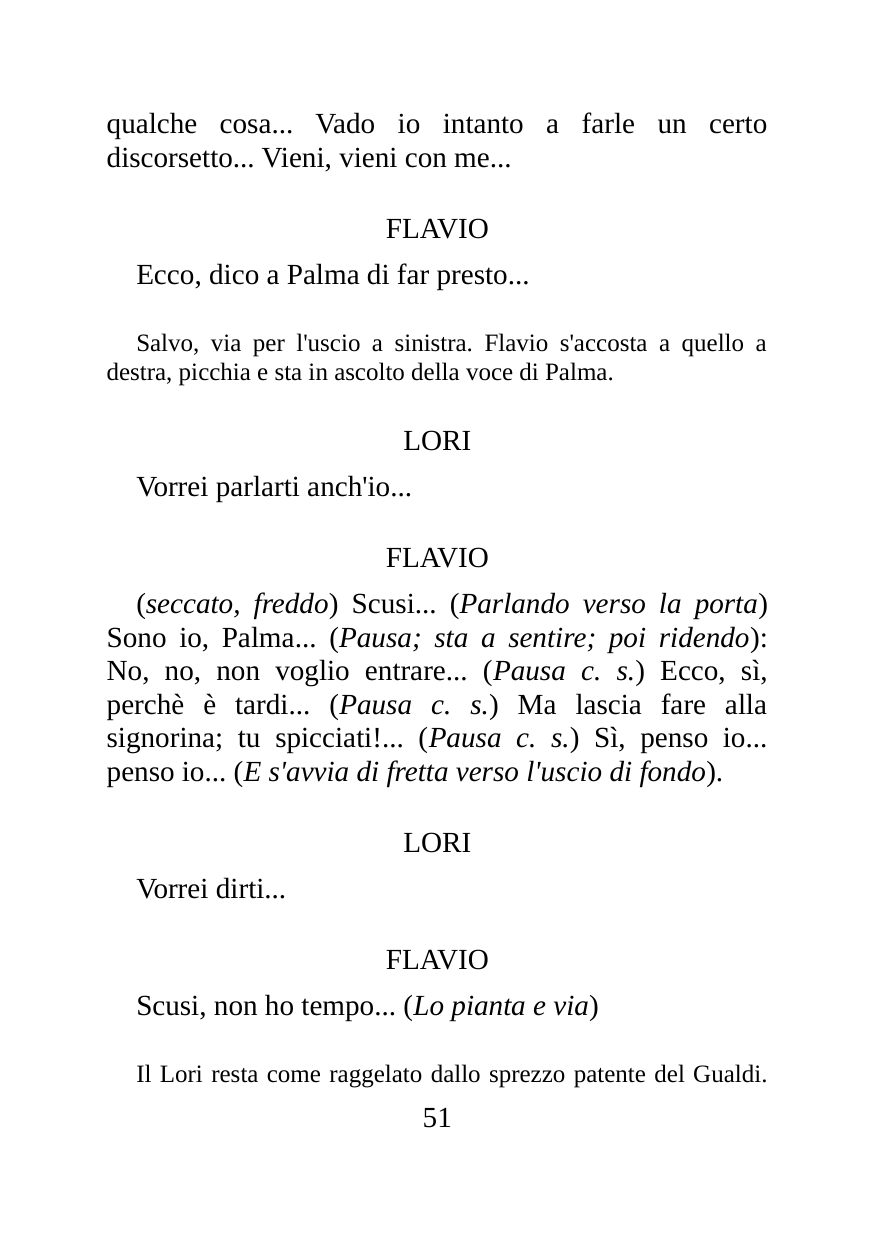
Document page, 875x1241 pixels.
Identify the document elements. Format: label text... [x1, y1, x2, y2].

text Salvo, via per l'uscio a sinistra. Flavio s'accosta a quello a destra, picchia e sta in ascolto della voce di Palma. [106, 328, 768, 386]
text Vorrei parlarti anch'io... [106, 469, 768, 503]
text qualche cosa... Vado io intanto a farle un certo discorsetto... Vieni, vieni con me... [106, 106, 768, 173]
text LORI [106, 423, 768, 457]
text FLAVIO [106, 942, 768, 976]
text FLAVIO [106, 211, 768, 244]
text Scusi, non ho tempo... (Lo pianta e via) [106, 988, 768, 1022]
text Il Lori resta come raggelato dallo sprezzo patente del Gualdi. [106, 1059, 768, 1088]
text FLAVIO [106, 540, 768, 574]
text Vorrei dirti... [106, 871, 768, 904]
text LORI [106, 825, 768, 858]
text Ecco, dico a Palma di far presto... [106, 257, 768, 291]
text (seccato, freddo) Scusi... (Parlando verso la porta) Sono io, Palma... (Pausa; sta a sentire; poi ridendo): No, no, non voglio entrare... (Pausa c. s.) Ecco, sì, perchè è tardi... (Pausa c. s.) Ma lascia fare alla signorina; tu spicciati!... (Pausa c. s.) Sì, penso io... penso io... (E s'avvia di fretta verso l'uscio di fondo). [106, 586, 768, 787]
